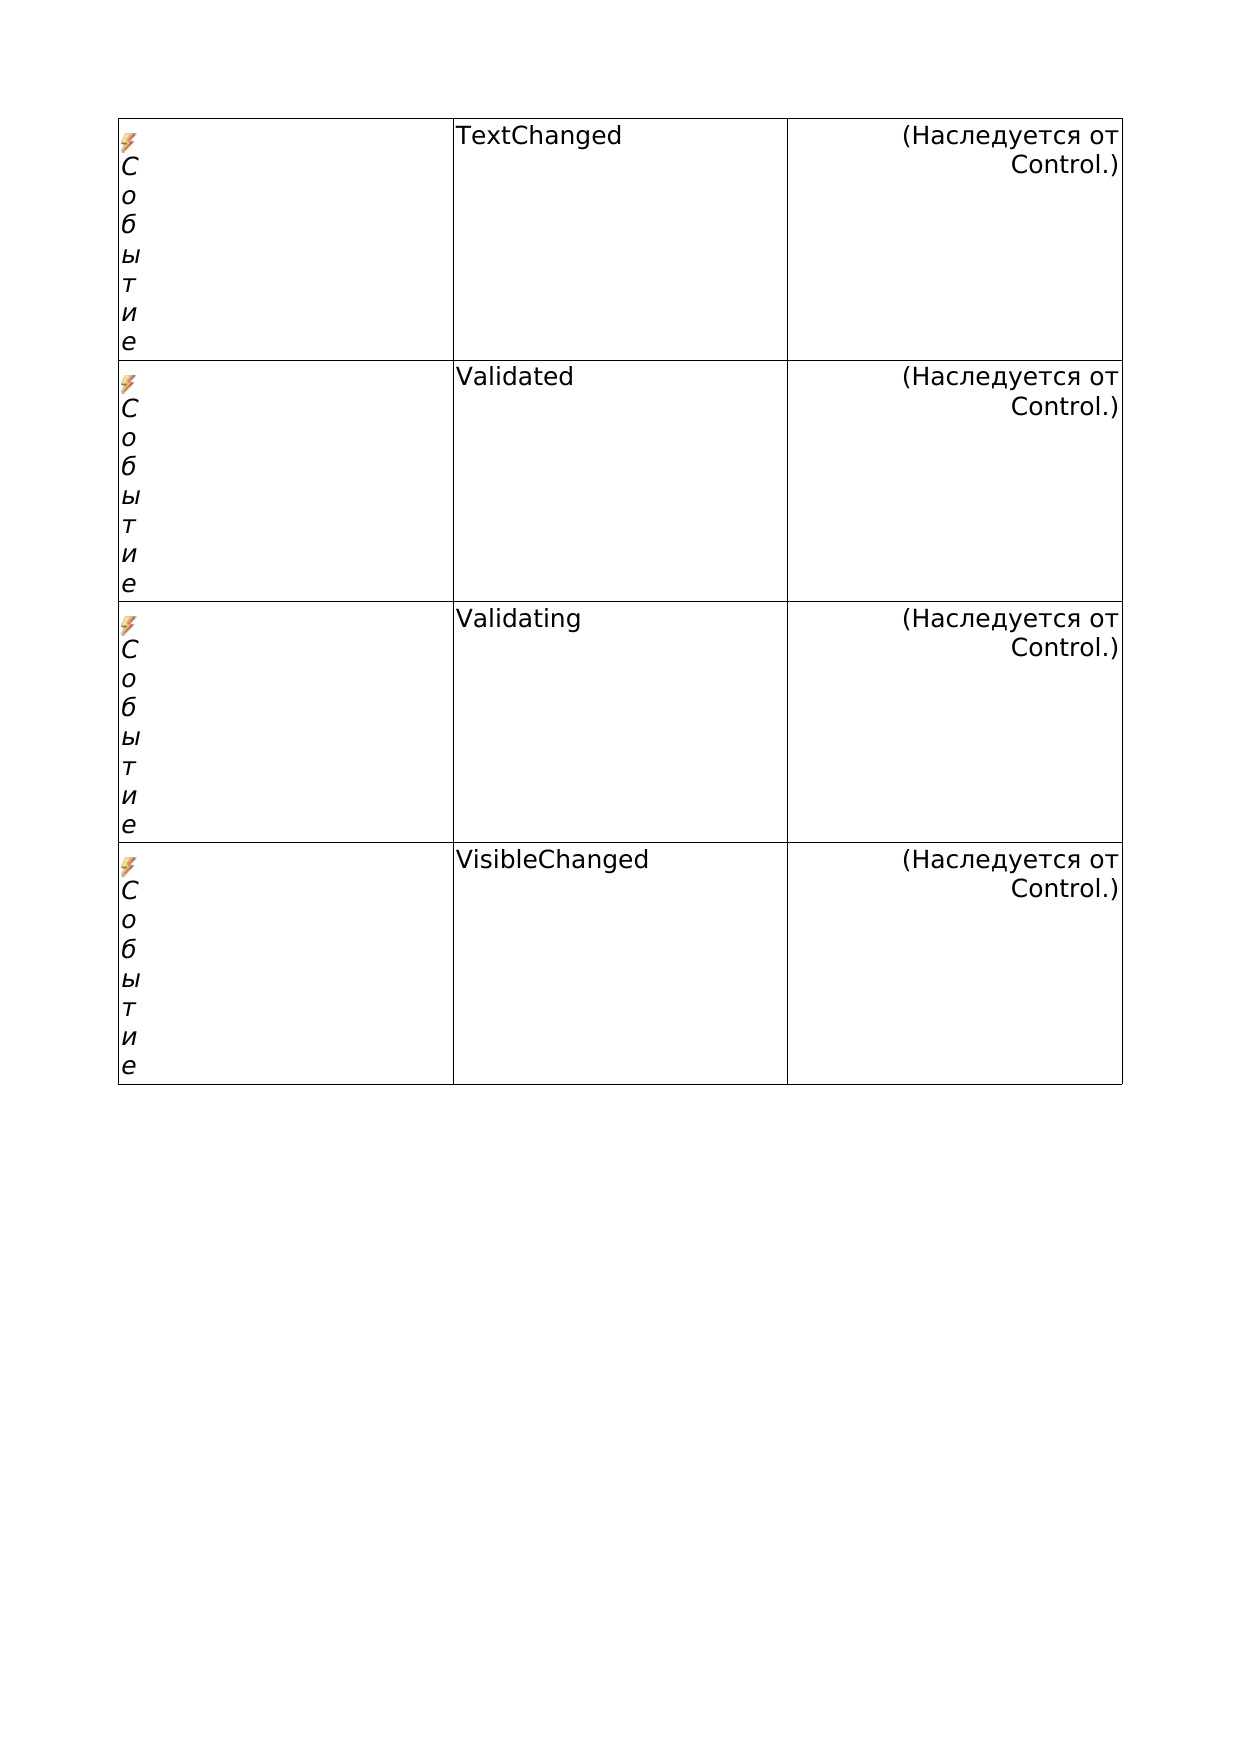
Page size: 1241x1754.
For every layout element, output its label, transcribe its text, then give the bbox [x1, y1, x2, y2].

table_cell Validated [454, 361, 787, 601]
picture [121, 375, 137, 394]
table_cell (Наследуется от Control.) [788, 119, 1122, 359]
picture [121, 616, 137, 636]
picture [121, 857, 137, 877]
table_cell VisibleChanged [454, 843, 787, 1083]
picture [121, 133, 137, 153]
table_cell [119, 602, 453, 842]
table_cell (Наследуется от Control.) [788, 602, 1122, 842]
table_cell TextChanged [454, 119, 787, 359]
table_cell [119, 119, 453, 359]
table_cell Validating [454, 602, 787, 842]
table_cell (Наследуется от Control.) [788, 843, 1122, 1083]
table_cell (Наследуется от Control.) [788, 361, 1122, 601]
table_cell [119, 843, 453, 1083]
table_cell [119, 361, 453, 601]
